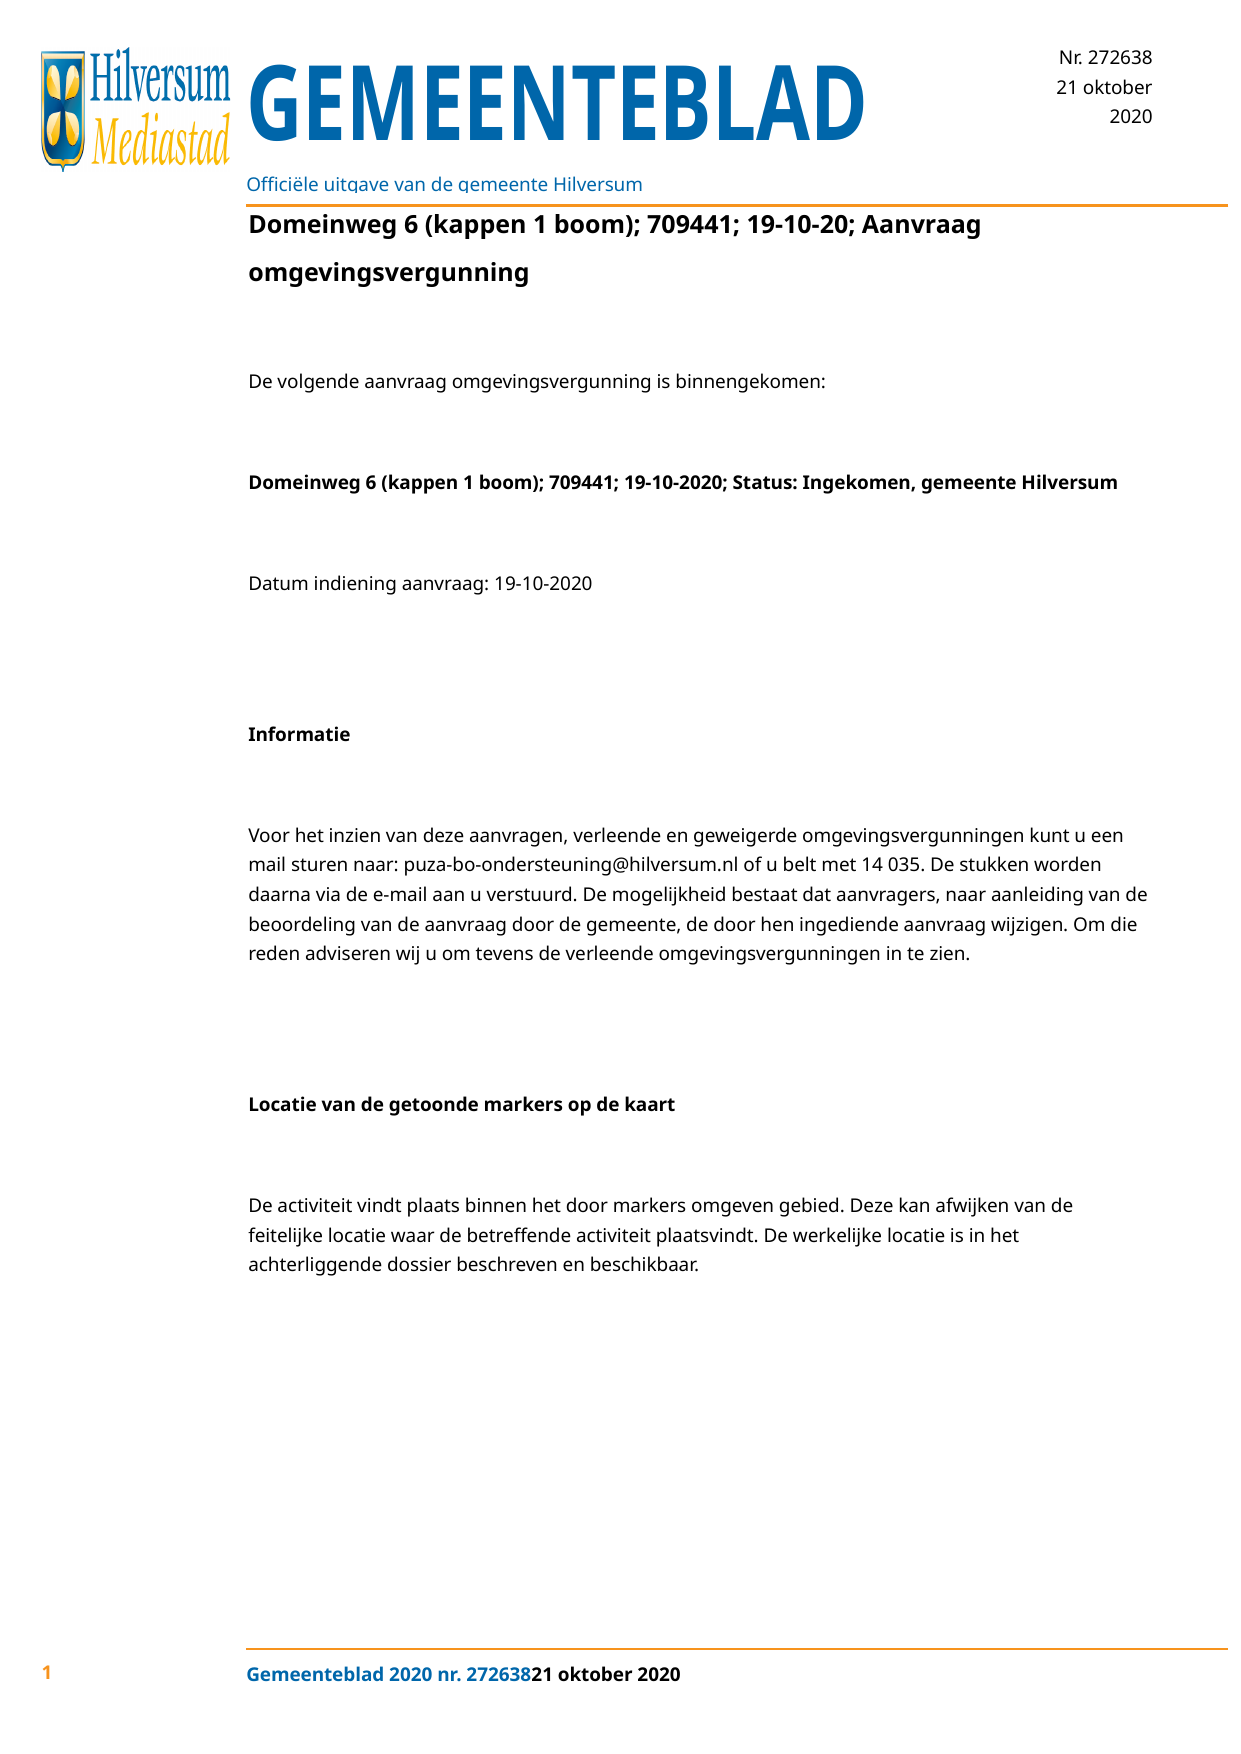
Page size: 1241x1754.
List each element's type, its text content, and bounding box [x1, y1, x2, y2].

text Informatie [248, 721, 1152, 747]
text Datum indiening aanvraag: 19-10-2020 [248, 570, 1152, 596]
picture [41, 47, 231, 172]
text Voor het inzien van deze aanvragen, verleende en geweigerde omgevingsvergunningen kunt u een mail sturen naar: puza-bo-ondersteuning@hilversum.nl of u belt met 14 035. De stukken worden daarna via de e-mail aan u verstuurd. De mogelijkheid bestaat dat aanvragers, naar aanleiding van de beoordeling van de aanvraag door de gemeente, de door hen ingediende aanvraag wijzigen. Om die reden adviseren wij u om tevens de verleende omgevingsvergunningen in te zien. [248, 822, 1152, 966]
text Domeinweg 6 (kappen 1 boom); 709441; 19-10-20; Aanvraag omgevingsvergunning [248, 207, 1152, 288]
text De activiteit vindt plaats binnen het door markers omgeven gebied. Deze kan afwijken van de feitelijke locatie waar de betreffende activiteit plaatsvindt. De werkelijke locatie is in het achterliggende dossier beschreven en beschikbaar. [248, 1192, 1152, 1277]
text Locatie van de getoonde markers op de kaart [248, 1092, 1152, 1117]
text De volgende aanvraag omgevingsvergunning is binnengekomen: [248, 368, 1152, 394]
text Domeinweg 6 (kappen 1 boom); 709441; 19-10-2020; Status: Ingekomen, gemeente Hilversum [248, 469, 1152, 495]
